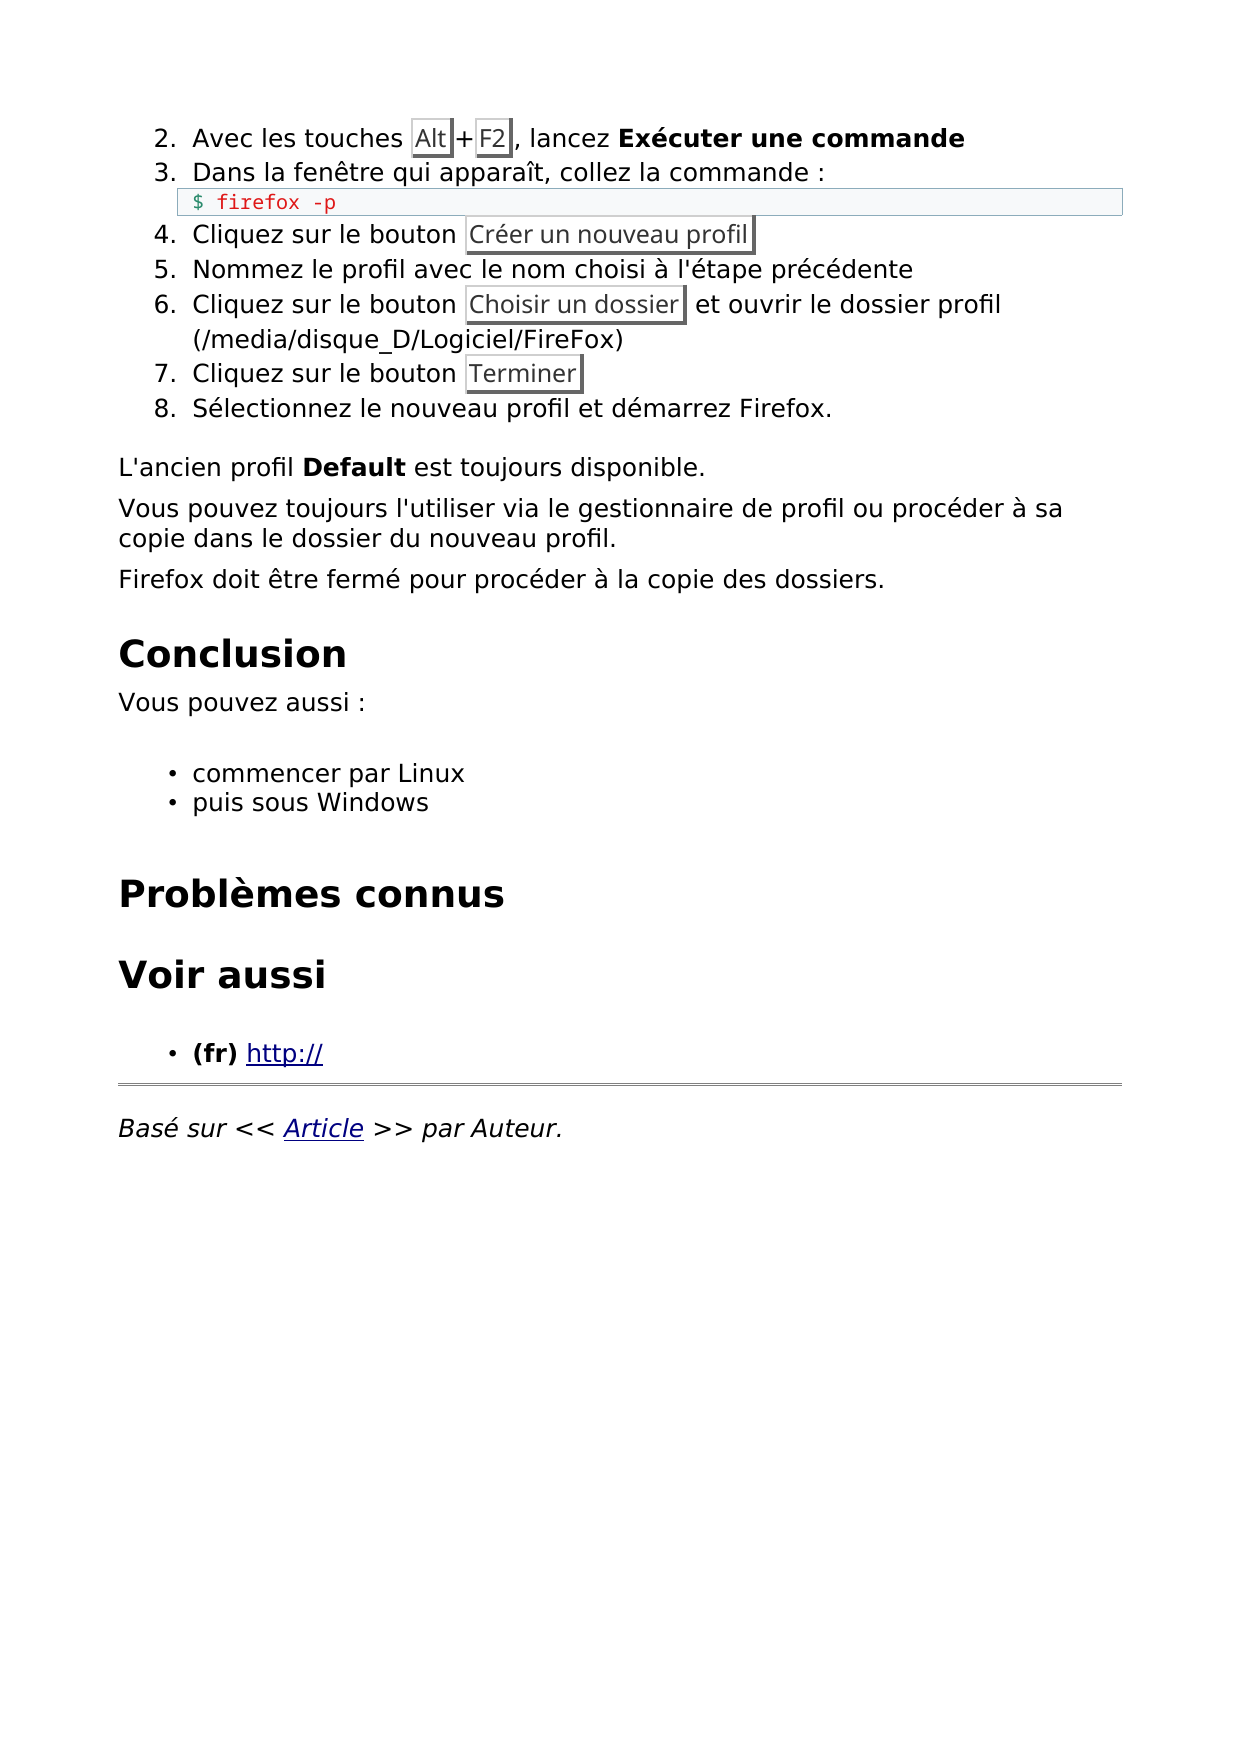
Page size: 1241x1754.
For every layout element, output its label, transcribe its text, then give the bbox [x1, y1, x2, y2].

list Avec les touches Alt+F2, lancez Exécuter une commande [513, 118, 1122, 158]
list Cliquez sur le bouton Terminer [177, 354, 465, 394]
list puis sous Windows [177, 789, 1122, 818]
text Basé sur << Article >> par Auteur. [118, 1114, 1122, 1144]
list Sélectionnez le nouveau profil et démarrez Firefox. [177, 394, 1122, 423]
list Dans la fenêtre qui apparaît, collez la commande : [177, 158, 1122, 188]
list Nommez le profil avec le nom choisi à l'étape précédente [177, 255, 1122, 284]
subtitle Problèmes connus [118, 872, 1122, 916]
list commencer par Linux [177, 759, 1122, 789]
text Vous pouvez toujours l'utiliser via le gestionnaire de profil ou procéder à sa copie dans le dossier du nouveau profil. [118, 495, 1122, 553]
subtitle Conclusion [118, 632, 1122, 676]
text Vous pouvez aussi : [118, 688, 1122, 717]
subtitle Voir aussi [118, 953, 1122, 997]
list Cliquez sur le bouton Choisir un dossier et ouvrir le dossier profil (/media/disque_D/Logiciel/FireFox) [177, 284, 1122, 354]
text Firefox doit être fermé pour procéder à la copie des dossiers. [118, 566, 1122, 595]
list Cliquez sur le bouton Créer un nouveau profil [177, 216, 465, 255]
list Cliquez sur le bouton Créer un nouveau profil [756, 216, 1122, 255]
list (fr) http:// [177, 1039, 1122, 1068]
list Avec les touches Alt+F2, lancez Exécuter une commande [177, 118, 411, 158]
list Cliquez sur le bouton Terminer [584, 354, 1122, 394]
text L'ancien profil Default est toujours disponible. [118, 453, 1122, 482]
list $ firefox -p [178, 189, 1122, 215]
